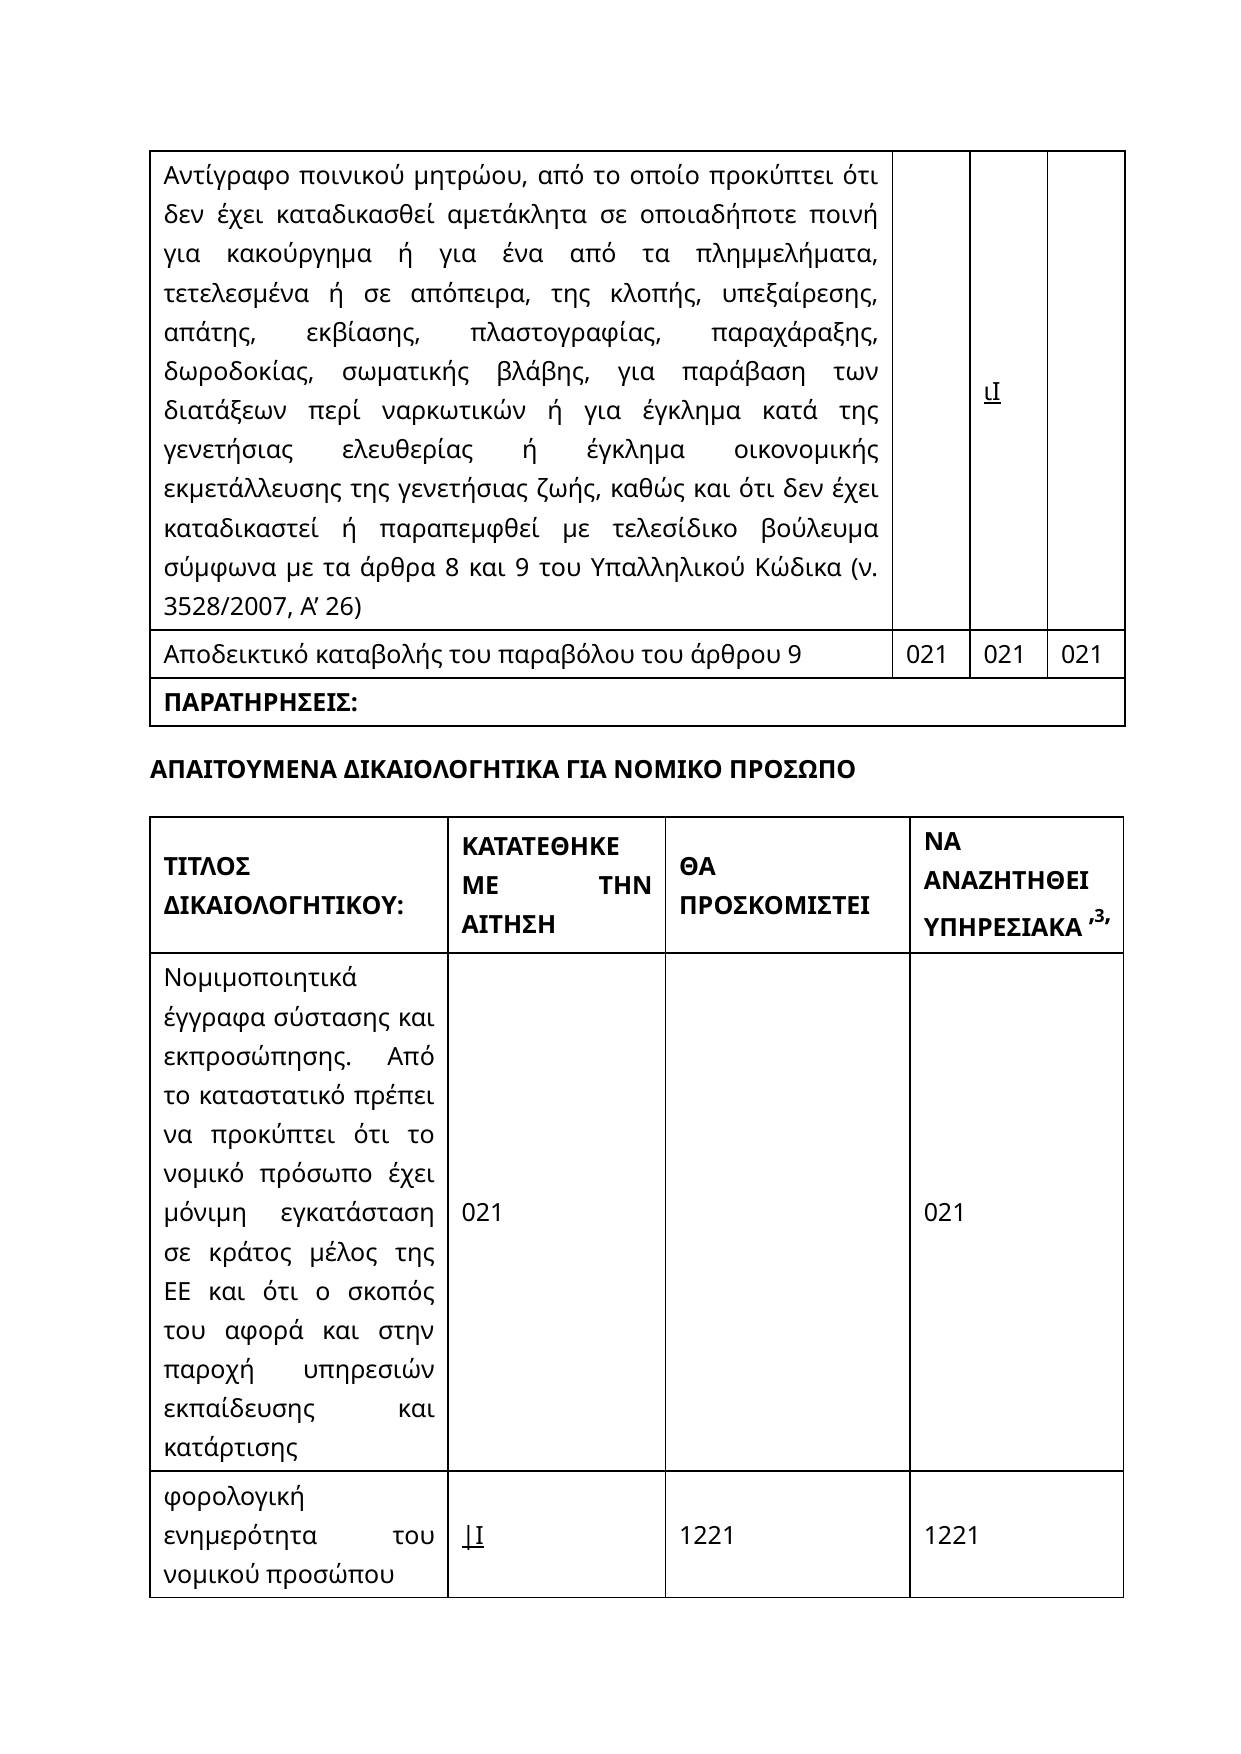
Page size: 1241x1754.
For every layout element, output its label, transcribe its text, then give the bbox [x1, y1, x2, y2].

table_cell |I [449, 1472, 665, 1597]
table_cell ιI [971, 152, 1047, 629]
table_header ΚΑΤΑΤΕΘΗΚΕ ΜΕ ΤΗΝ ΑΙΤΗΣΗ [449, 818, 665, 952]
table_header ΤΙΤΛΟΣ ΔΙΚΑΙΟΛΟΓΗΤΙΚΟΥ: [151, 818, 447, 952]
table_cell 021 [893, 631, 969, 677]
table_cell [893, 152, 969, 629]
text ΑΠΑΙΤΟΥΜΕΝΑ ΔΙΚΑΙΟΛΟΓΗΤΙΚΑ ΓΙΑ ΝΟΜΙΚΟ ΠΡΟΣΩΠΟ [150, 752, 1090, 786]
table_cell φορολογική ενημερότητα του νομικού προσώπου [151, 1472, 447, 1597]
table_cell 021 [971, 631, 1047, 677]
table_cell Αποδεικτικό καταβολής του παραβόλου του άρθρου 9 [151, 631, 892, 677]
table_cell 021 [449, 954, 665, 1470]
table_cell 1221 [911, 1472, 1123, 1597]
table_cell 021 [1048, 631, 1124, 677]
table_cell 1221 [666, 1472, 909, 1597]
table_cell [1048, 152, 1124, 629]
table_header ΝΑ ΑΝΑΖΗΤΗΘΕΙ ΥΠΗΡΕΣΙΑΚΑ ’3’ [911, 818, 1123, 952]
table_cell Αντίγραφο ποινικού μητρώου, από το οποίο προκύπτει ότι δεν έχει καταδικασθεί αμετάκλητα σε οποιαδήποτε ποινή για κακούργημα ή για ένα από τα πλημμελήματα, τετελεσμένα ή σε απόπειρα, της κλοπής, υπεξαίρεσης, απάτης, εκβίασης, πλαστογραφίας, παραχάραξης, δωροδοκίας, σωματικής βλάβης, για παράβαση των διατάξεων περί ναρκωτικών ή για έγκλημα κατά της γενετήσιας ελευθερίας ή έγκλημα οικονομικής εκμετάλλευσης της γενετήσιας ζωής, καθώς και ότι δεν έχει καταδικαστεί ή παραπεμφθεί με τελεσίδικο βούλευμα σύμφωνα με τα άρθρα 8 και 9 του Υπαλληλικού Κώδικα (ν. 3528/2007, Α’ 26) [151, 152, 892, 629]
table_header ΘΑ ΠΡΟΣΚΟΜΙΣΤΕΙ [666, 818, 909, 952]
table_cell ΠΑΡΑΤΗΡΗΣΕΙΣ: [151, 679, 1124, 725]
table_cell 021 [911, 954, 1123, 1470]
table_cell Νομιμοποιητικά έγγραφα σύστασης και εκπροσώπησης. Από το καταστατικό πρέπει να προκύπτει ότι το νομικό πρόσωπο έχει μόνιμη εγκατάσταση σε κράτος μέλος της ΕΕ και ότι ο σκοπός του αφορά και στην παροχή υπηρεσιών εκπαίδευσης και κατάρτισης [151, 954, 447, 1470]
table_cell [666, 954, 909, 1470]
